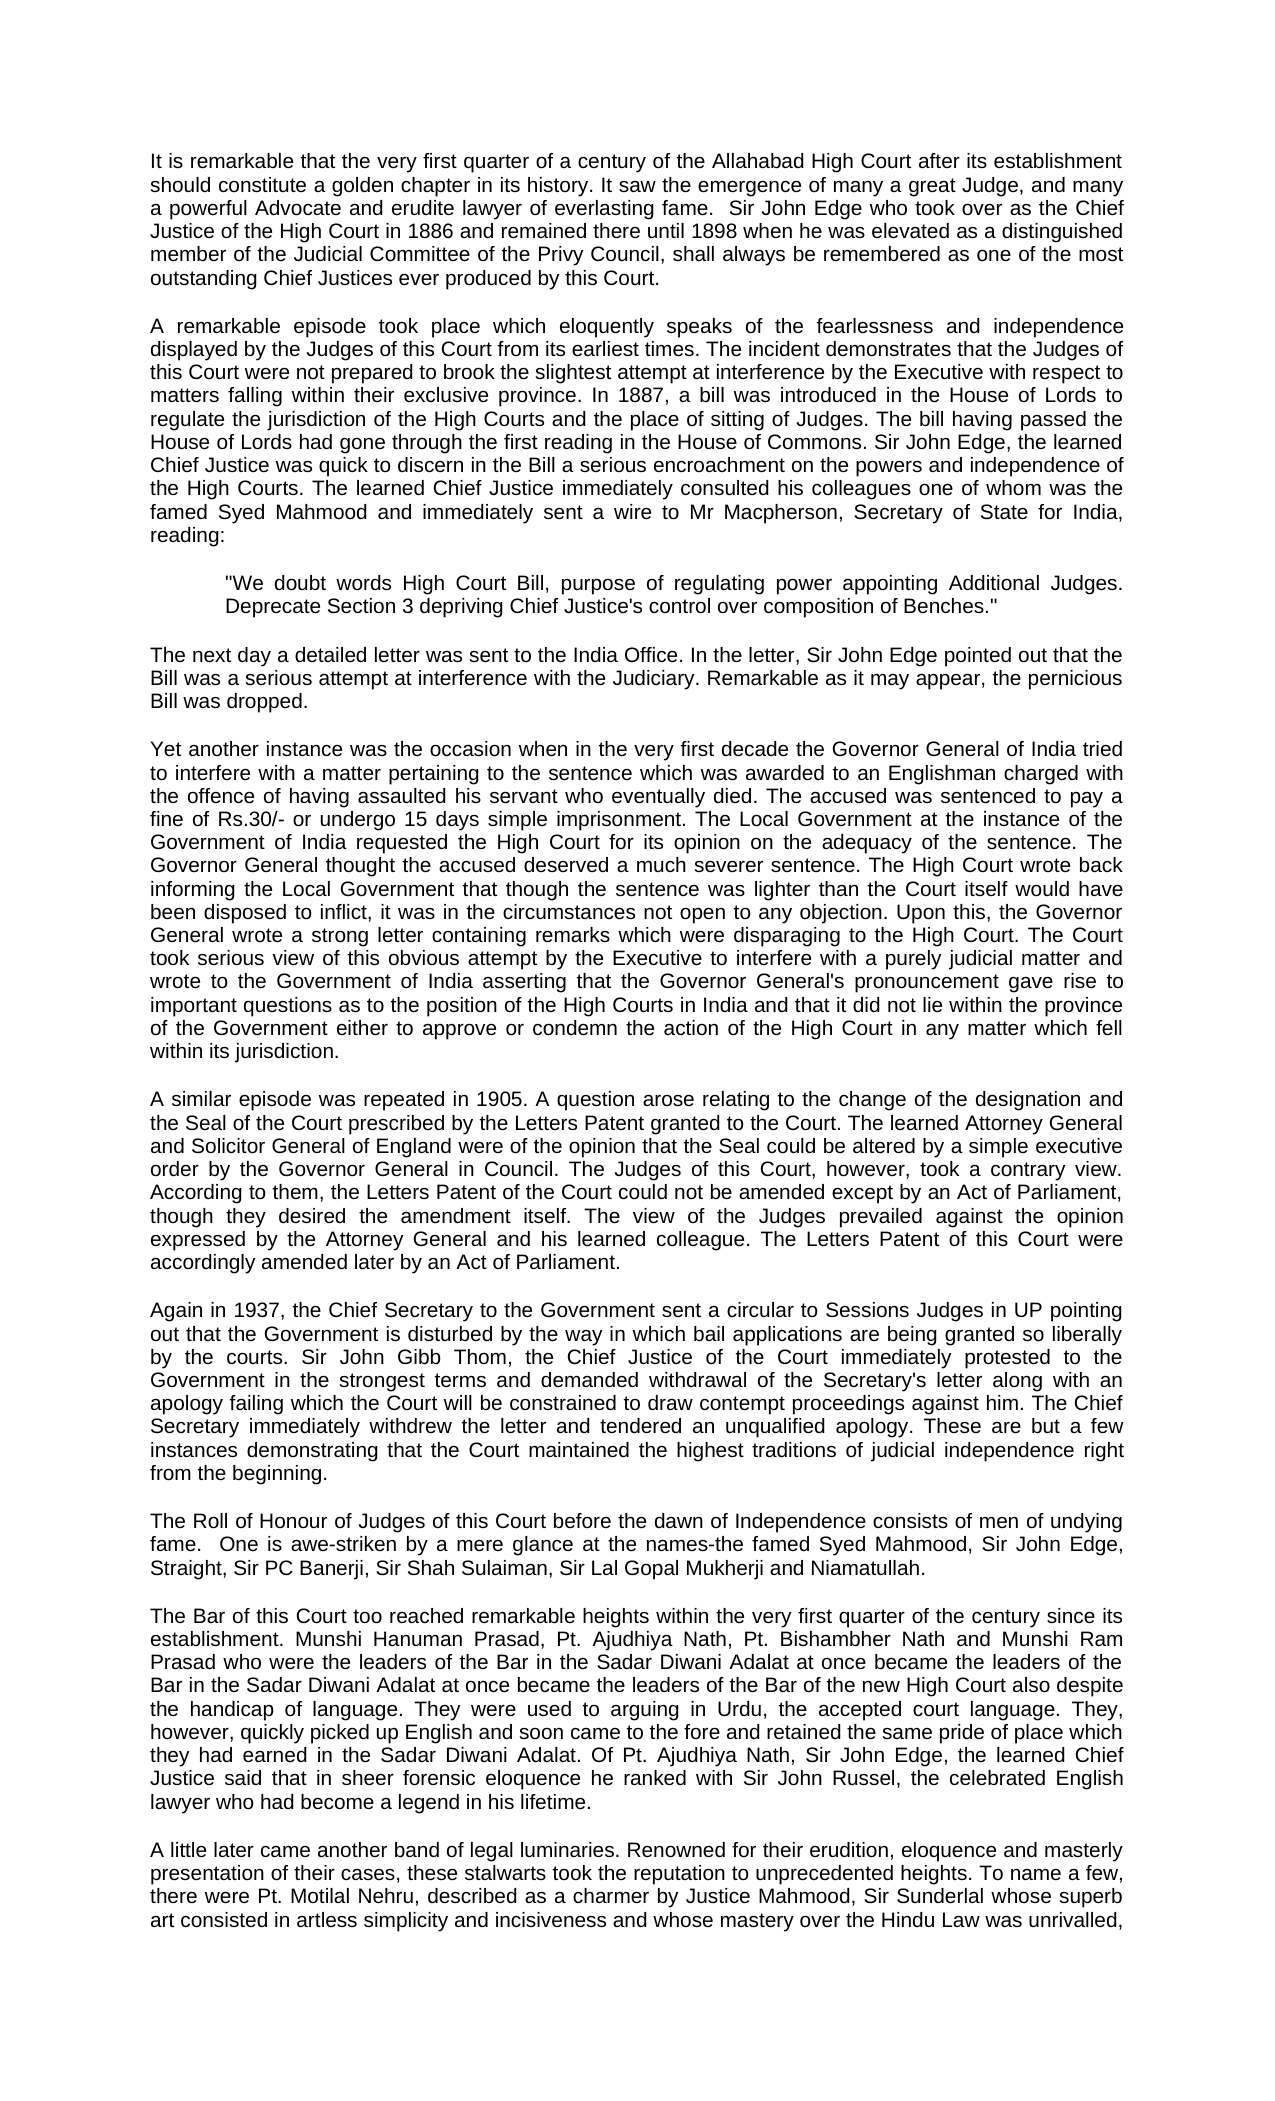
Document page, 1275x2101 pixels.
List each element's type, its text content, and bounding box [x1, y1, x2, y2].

text Again in 1937, the Chief Secretary to the Government sent a circular to Sessions Judges in UP pointing out that the Government is disturbed by the way in which bail applications are being granted so liberally by the courts. Sir John Gibb Thom, the Chief Justice of the Court immediately protested to the Government in the strongest terms and demanded withdrawal of the Secretary's letter along with an apology failing which the Court will be constrained to draw contempt proceedings against him. The Chief Secretary immediately withdrew the letter and tendered an unqualified apology. These are but a few instances demonstrating that the Court maintained the highest traditions of judicial independence right from the beginning. [150, 1299, 1125, 1485]
text Yet another instance was the occasion when in the very first decade the Governor General of India tried to interfere with a matter pertaining to the sentence which was awarded to an Englishman charged with the offence of having assaulted his servant who eventually died. The accused was sentenced to pay a fine of Rs.30/- or undergo 15 days simple imprisonment. The Local Government at the instance of the Government of India requested the High Court for its opinion on the adequacy of the sentence. The Governor General thought the accused deserved a much severer sentence. The High Court wrote back informing the Local Government that though the sentence was lighter than the Court itself would have been disposed to inflict, it was in the circumstances not open to any objection. Upon this, the Governor General wrote a strong letter containing remarks which were disparaging to the High Court. The Court took serious view of this obvious attempt by the Executive to interfere with a purely judicial matter and wrote to the Government of India asserting that the Governor General's pronouncement gave rise to important questions as to the position of the High Courts in India and that it did not lie within the province of the Government either to approve or condemn the action of the High Court in any matter which fell within its jurisdiction. [150, 738, 1125, 1063]
text A remarkable episode took place which eloquently speaks of the fearlessness and independence displayed by the Judges of this Court from its earliest times. The incident demonstrates that the Judges of this Court were not prepared to brook the slightest attempt at interference by the Executive with respect to matters falling within their exclusive province. In 1887, a bill was introduced in the House of Lords to regulate the jurisdiction of the High Courts and the place of sitting of Judges. The bill having passed the House of Lords had gone through the first reading in the House of Commons. Sir John Edge, the learned Chief Justice was quick to discern in the Bill a serious encroachment on the powers and independence of the High Courts. The learned Chief Justice immediately consulted his colleagues one of whom was the famed Syed Mahmood and immediately sent a wire to Mr Macpherson, Secretary of State for India, reading: [150, 314, 1125, 547]
text "We doubt words High Court Bill, purpose of regulating power appointing Additional Judges. Deprecate Section 3 depriving Chief Justice's control over composition of Benches." [225, 572, 1125, 618]
text The Bar of this Court too reached remarkable heights within the very first quarter of the century since its establishment. Munshi Hanuman Prasad, Pt. Ajudhiya Nath, Pt. Bishambher Nath and Munshi Ram Prasad who were the leaders of the Bar in the Sadar Diwani Adalat at once became the leaders of the Bar in the Sadar Diwani Adalat at once became the leaders of the Bar of the new High Court also despite the handicap of language. They were used to arguing in Urdu, the accepted court language. They, however, quickly picked up English and soon came to the fore and retained the same pride of place which they had earned in the Sadar Diwani Adalat. Of Pt. Ajudhiya Nath, Sir John Edge, the learned Chief Justice said that in sheer forensic eloquence he ranked with Sir John Russel, the celebrated English lawyer who had become a legend in his lifetime. [150, 1604, 1125, 1813]
text A little later came another band of legal luminaries. Renowned for their erudition, eloquence and masterly presentation of their cases, these stalwarts took the reputation to unprecedented heights. To name a few, there were Pt. Motilal Nehru, described as a charmer by Justice Mahmood, Sir Sunderlal whose superb art consisted in artless simplicity and incisiveness and whose mastery over the Hindu Law was unrivalled, [150, 1838, 1125, 1931]
text It is remarkable that the very first quarter of a century of the Allahabad High Court after its establishment should constitute a golden chapter in its history. It saw the emergence of many a great Judge, and many a powerful Advocate and erudite lawyer of everlasting fame. Sir John Edge who took over as the Chief Justice of the High Court in 1886 and remained there until 1898 when he was elevated as a distinguished member of the Judicial Committee of the Privy Council, shall always be remembered as one of the most outstanding Chief Justices ever produced by this Court. [150, 150, 1125, 289]
text A similar episode was repeated in 1905. A question arose relating to the change of the designation and the Seal of the Court prescribed by the Letters Patent granted to the Court. The learned Attorney General and Solicitor General of England were of the opinion that the Seal could be altered by a simple executive order by the Governor General in Council. The Judges of this Court, however, took a contrary view. According to them, the Letters Patent of the Court could not be amended except by an Act of Parliament, though they desired the amendment itself. The view of the Judges prevailed against the opinion expressed by the Attorney General and his learned colleague. The Letters Patent of this Court were accordingly amended later by an Act of Parliament. [150, 1088, 1125, 1274]
text The next day a detailed letter was sent to the India Office. In the letter, Sir John Edge pointed out that the Bill was a serious attempt at interference with the Judiciary. Remarkable as it may appear, the pernicious Bill was dropped. [150, 643, 1125, 713]
text The Roll of Honour of Judges of this Court before the dawn of Independence consists of men of undying fame. One is awe-striken by a mere glance at the names-the famed Syed Mahmood, Sir John Edge, Straight, Sir PC Banerji, Sir Shah Sulaiman, Sir Lal Gopal Mukherji and Niamatullah. [150, 1510, 1125, 1579]
